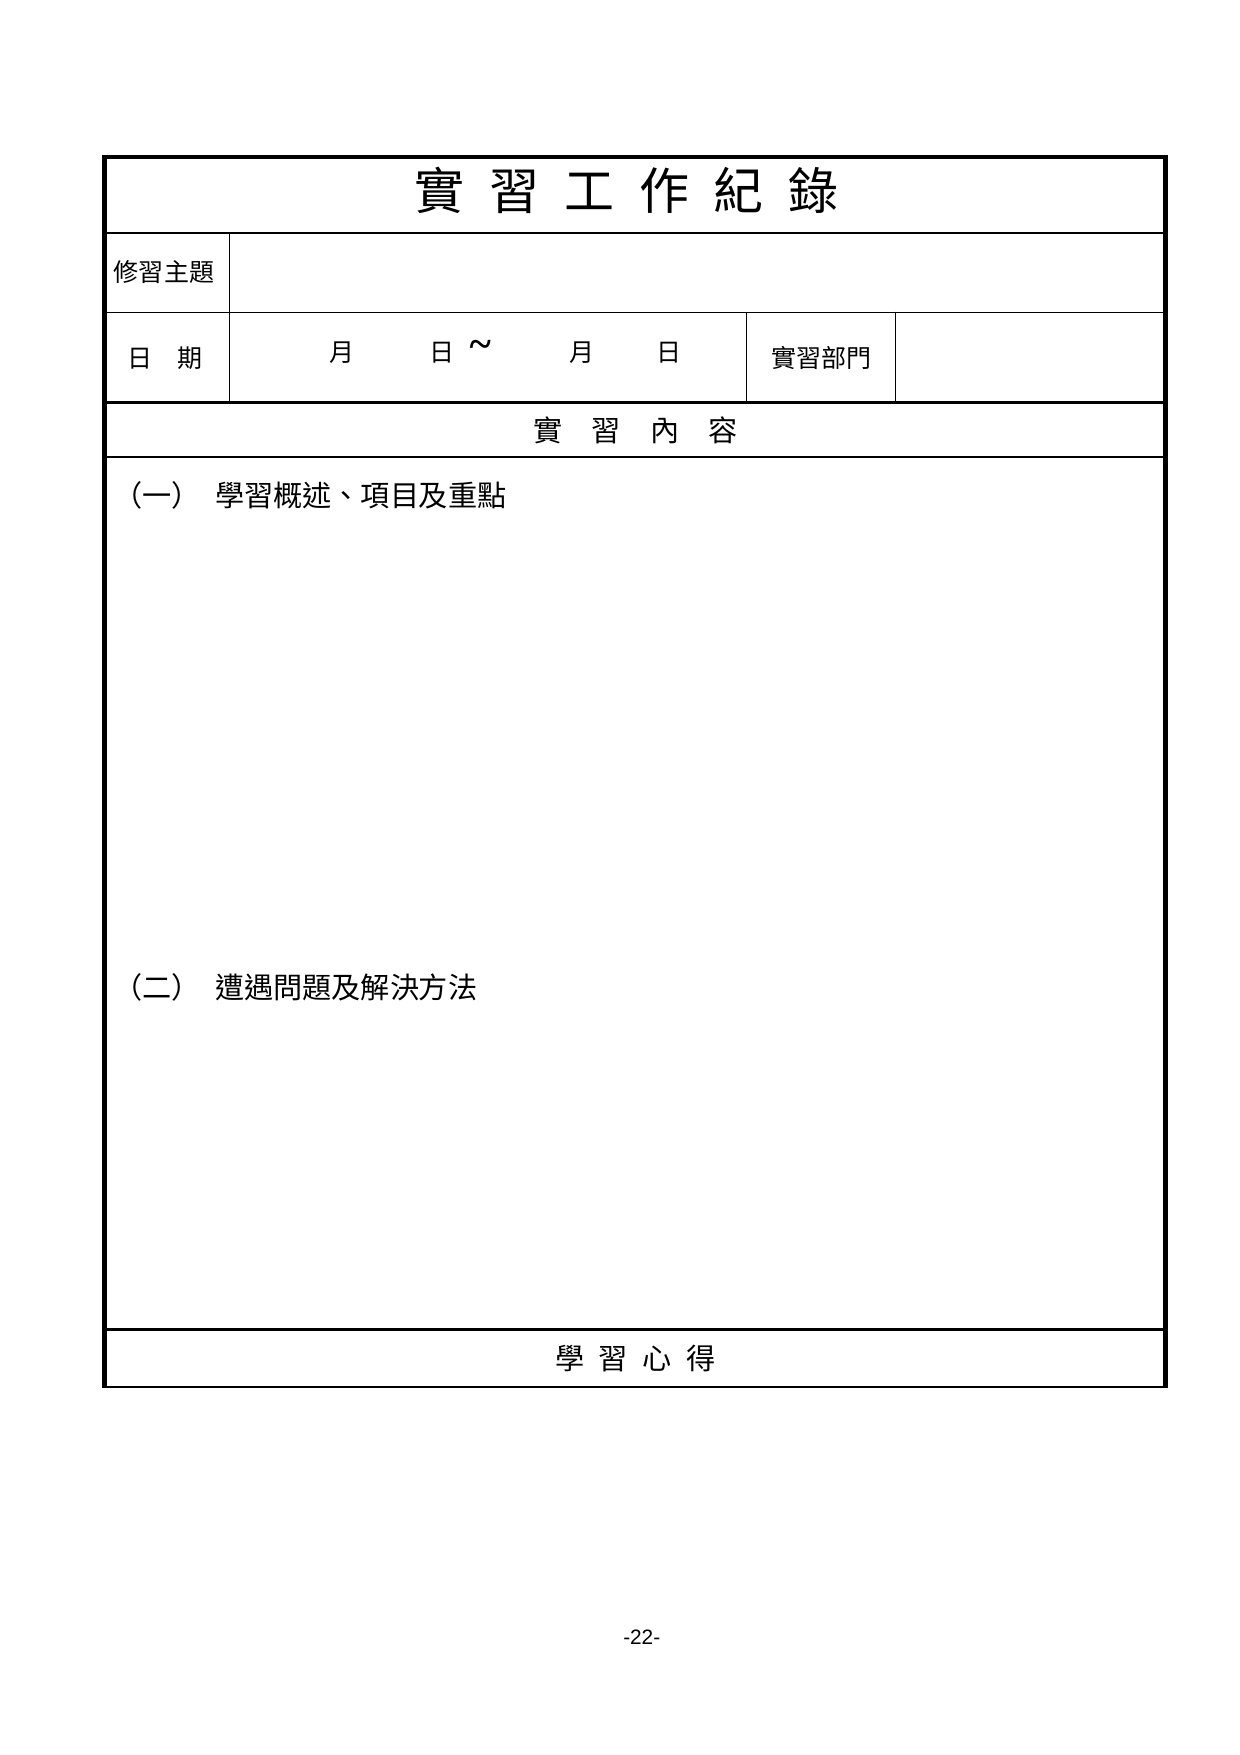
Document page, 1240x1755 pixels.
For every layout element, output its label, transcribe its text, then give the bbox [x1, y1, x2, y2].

table_cell 修習主題 [107, 234, 229, 312]
table_cell 實習部門 [747, 313, 895, 401]
table_cell （一） 學習概述、項目及重點 （二） 遭遇問題及解決方法 [107, 458, 1163, 1328]
table_cell [896, 313, 1163, 401]
table_cell 日 期 [107, 313, 229, 401]
table_cell 學 習 心 得 [107, 1331, 1163, 1386]
table_cell 月 日 ~ 月 日 [230, 313, 746, 401]
table_cell 實 習 內 容 [107, 404, 1163, 456]
table_header 實 習 工 作 紀 錄 [107, 159, 1163, 232]
table_cell [230, 234, 1163, 312]
